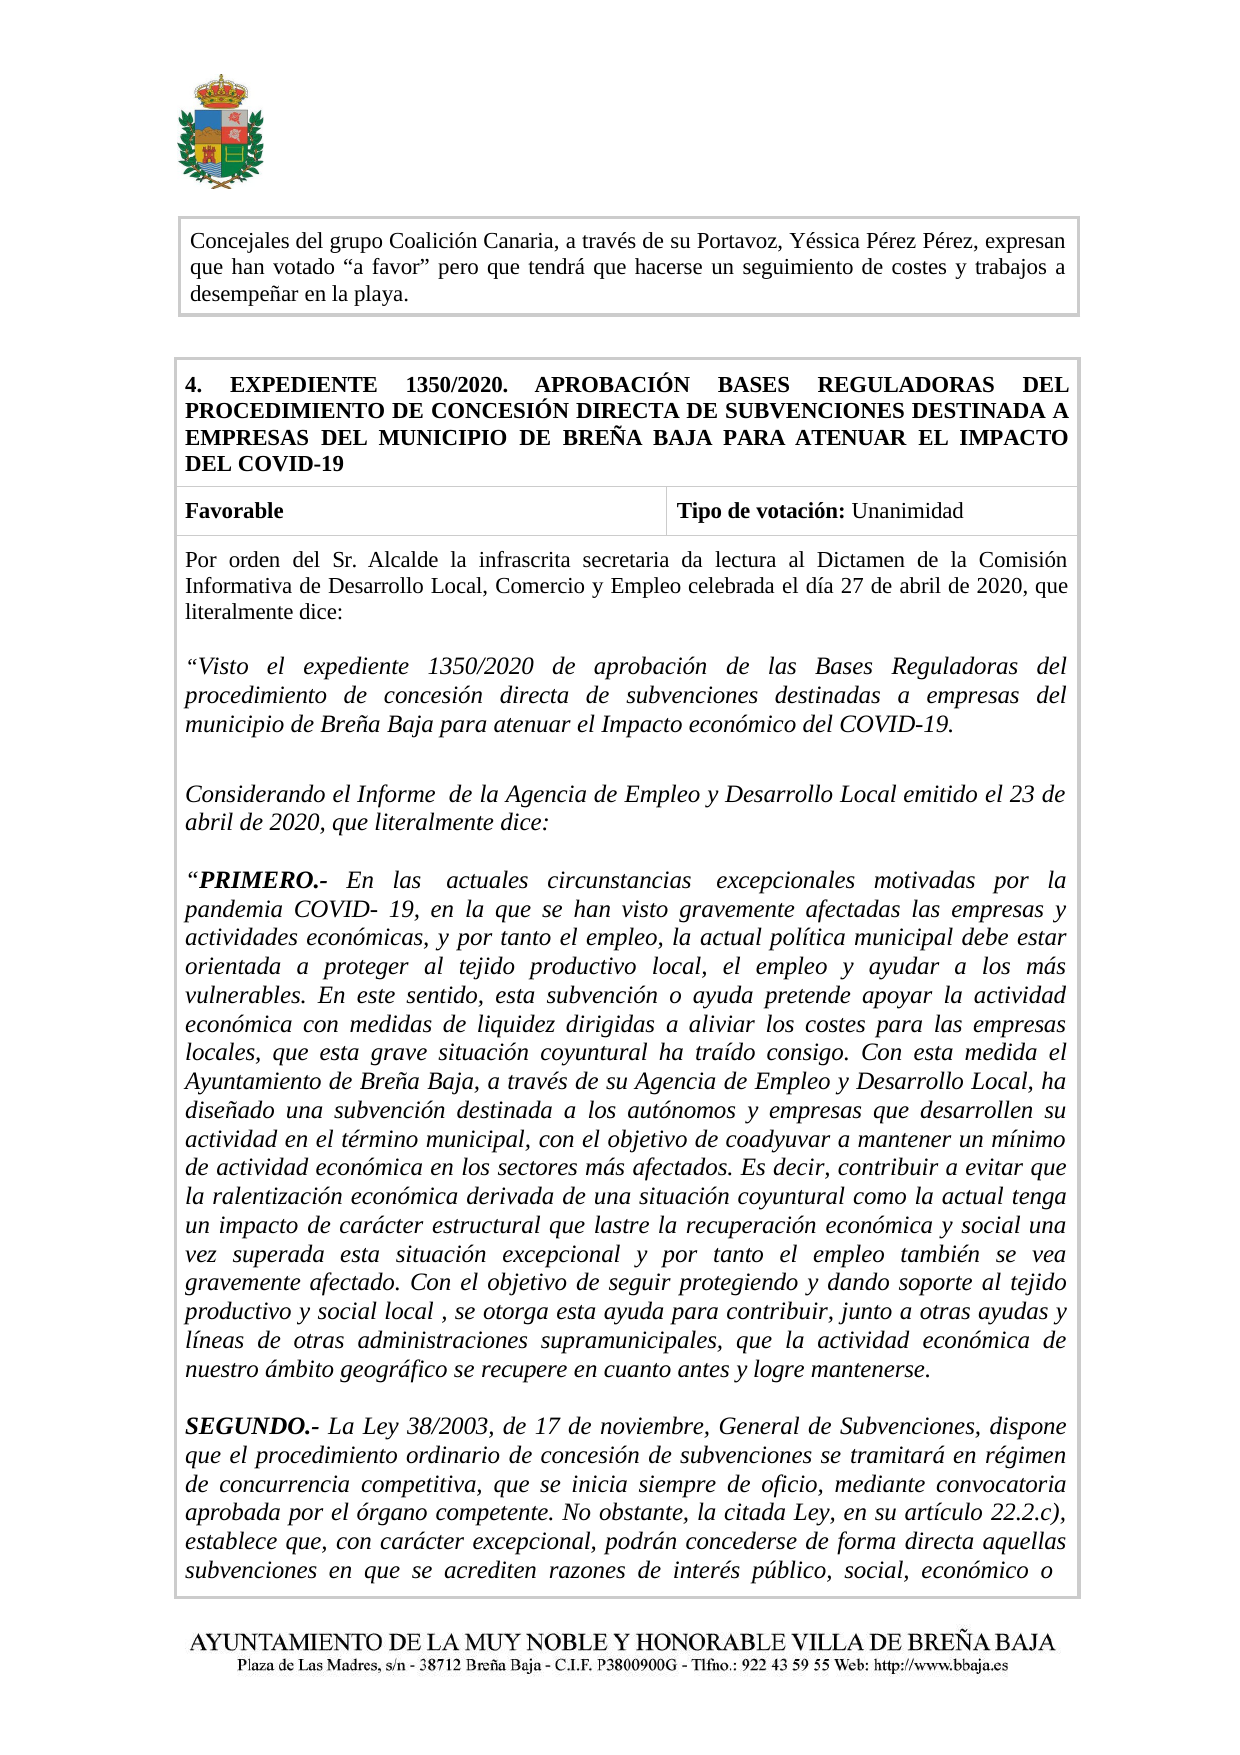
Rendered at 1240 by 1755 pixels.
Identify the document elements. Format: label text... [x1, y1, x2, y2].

text Concejales del grupo Coalición Canaria, a través de su Portavoz, Yéssica Pérez Pérez, expresan que han votado “a favor” pero que tendrá que hacerse un seguimiento de costes y trabajos a desempeñar en la playa. [190, 227, 1066, 306]
table_cell Por orden del Sr. Alcalde la infrascrita secretaria da lectura al Dictamen de la Comisión Informativa de Desarrollo Local, Comercio y Empleo celebrada el día 27 de abril de 2020, que literalmente dice: “Visto el expediente 1350/2020 de aprobación de las Bases Reguladoras del procedimiento de concesión directa de subvenciones destinadas a empresas del municipio de Breña Baja para atenuar el Impacto económico del COVID-19. Considerando el Informe de la Agencia de Empleo y Desarrollo Local emitido el 23 de abril de 2020, que literalmente dice: “PRIMERO.- En las actuales circunstancias excepcionales motivadas por la pandemia COVID- 19, en la que se han visto gravemente afectadas las empresas y actividades económicas, y por tanto el empleo, la actual política municipal debe estar orientada a proteger al tejido productivo local, el empleo y ayudar a los más vulnerables. En este sentido, esta subvención o ayuda pretende apoyar la actividad económica con medidas de liquidez dirigidas a aliviar los costes para las empresas locales, que esta grave situación coyuntural ha traído consigo. Con esta medida el Ayuntamiento de Breña Baja, a través de su Agencia de Empleo y Desarrollo Local, ha diseñado una subvención destinada a los autónomos y empresas que desarrollen su actividad en el término municipal, con el objetivo de coadyuvar a mantener un mínimo de actividad económica en los sectores más afectados. Es decir, contribuir a evitar que la ralentización económica derivada de una situación coyuntural como la actual tenga un impacto de carácter estructural que lastre la recuperación económica y social una vez superada esta situación excepcional y por tanto el empleo también se vea gravemente afectado. Con el objetivo de seguir protegiendo y dando soporte al tejido productivo y social local , se otorga esta ayuda para contribuir, junto a otras ayudas y líneas de otras administraciones supramunicipales, que la actividad económica de nuestro ámbito geográfico se recupere en cuanto antes y logre mantenerse. SEGUNDO.- La Ley 38/2003, de 17 de noviembre, General de Subvenciones, dispone que el procedimiento ordinario de concesión de subvenciones se tramitará en régimen de concurrencia competitiva, que se inicia siempre de oficio, mediante convocatoria aprobada por el órgano competente. No obstante, la citada Ley, en su artículo 22.2.c), establece que, con carácter excepcional, podrán concederse de forma directa aquellas subvenciones en que se acrediten razones de interés público, social, económico o [177, 536, 1077, 1596]
table_header 4. EXPEDIENTE 1350/2020. APROBACIÓN BASES REGULADORAS DEL PROCEDIMIENTO DE CONCESIÓN DIRECTA DE SUBVENCIONES DESTINADA A EMPRESAS DEL MUNICIPIO DE BREÑA BAJA PARA ATENUAR EL IMPACTO DEL COVID-19 [177, 360, 1077, 486]
table_cell Favorable [177, 487, 666, 534]
table_cell Tipo de votación: Unanimidad [667, 487, 1077, 534]
